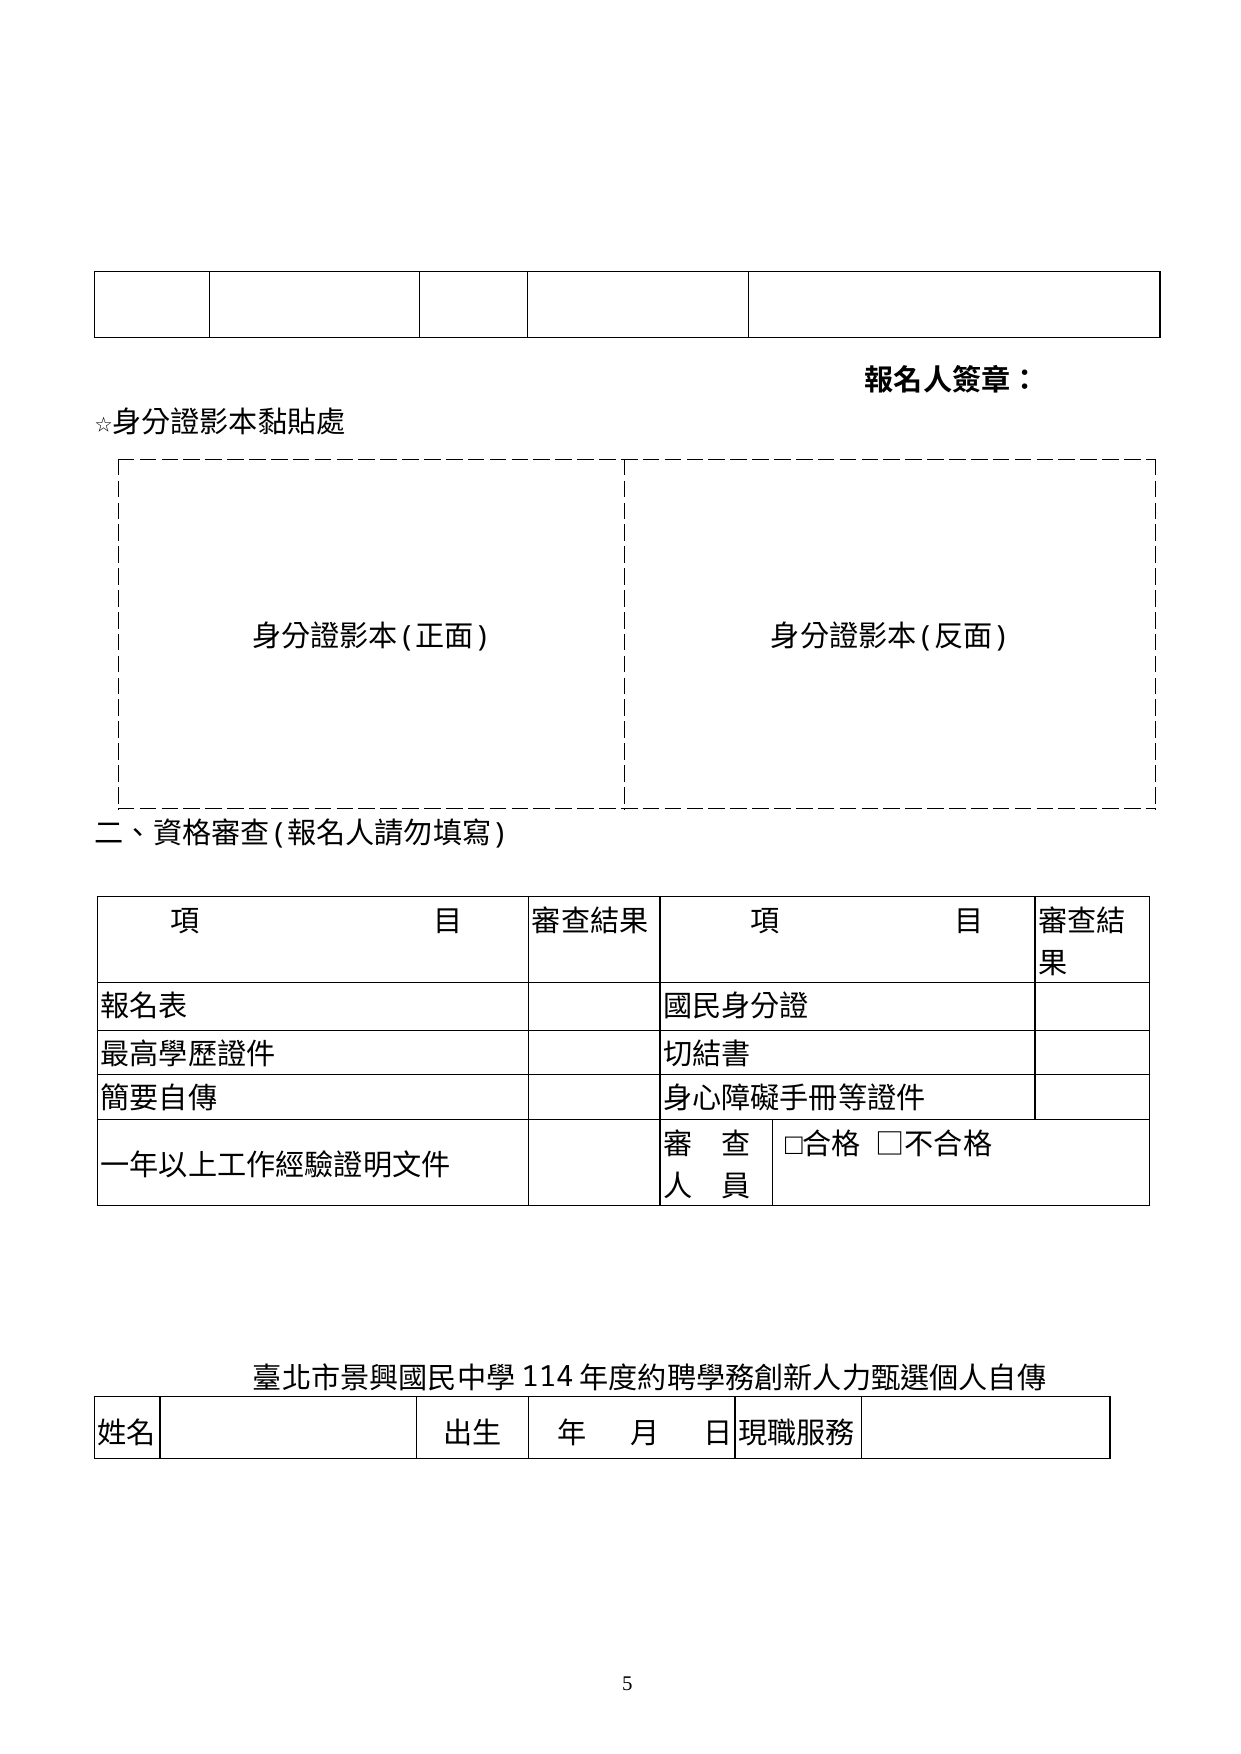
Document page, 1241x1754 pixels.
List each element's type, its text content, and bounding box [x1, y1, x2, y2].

table_cell [529, 1031, 659, 1073]
table_cell [1036, 1031, 1149, 1073]
table_header 項 目 [98, 897, 528, 982]
table_cell [529, 1075, 659, 1119]
table_cell □合格 □不合格 [773, 1120, 1149, 1205]
table_header 項 目 [661, 897, 1034, 982]
table_cell 身心障礙手冊等證件 [661, 1075, 1034, 1119]
table_cell 國民身分證 [661, 983, 1034, 1030]
table_cell [1036, 983, 1149, 1030]
table_header 現職服務 [736, 1397, 861, 1458]
table_cell 簡要自傳 [98, 1075, 528, 1119]
table_cell 一年以上工作經驗證明文件 [98, 1120, 528, 1205]
text ☆身分證影本黏貼處 [94, 399, 1152, 441]
table_cell 審 查 人 員 [661, 1120, 772, 1205]
table_cell 切結書 [661, 1031, 1034, 1073]
text 報名人簽章： [94, 357, 1152, 399]
table_cell [528, 272, 748, 337]
table_cell [210, 272, 419, 337]
table_header 身分證影本(正面) [118, 459, 624, 808]
table_cell [529, 983, 659, 1030]
table_header 出生 [417, 1397, 528, 1458]
table_cell [95, 272, 209, 337]
table_header 姓名 [95, 1397, 159, 1458]
table_cell [529, 1120, 659, 1205]
table_header 身分證影本(反面) [625, 459, 1156, 808]
table_cell 最高學歷證件 [98, 1031, 528, 1073]
text 二、資格審查(報名人請勿填寫) [94, 809, 1152, 852]
table_header 審查結果 [1036, 897, 1149, 982]
table_header 審查結果 [529, 897, 659, 982]
table_cell 報名表 [98, 983, 528, 1030]
table_cell [749, 272, 1159, 337]
text 臺北市景興國民中學114年度約聘學務創新人力甄選個人自傳 [94, 1334, 1152, 1396]
table_header [161, 1397, 416, 1458]
table_header 年 月 日 [529, 1397, 734, 1458]
table_header [862, 1397, 1109, 1458]
table_cell [420, 272, 527, 337]
table_cell [1036, 1075, 1149, 1119]
